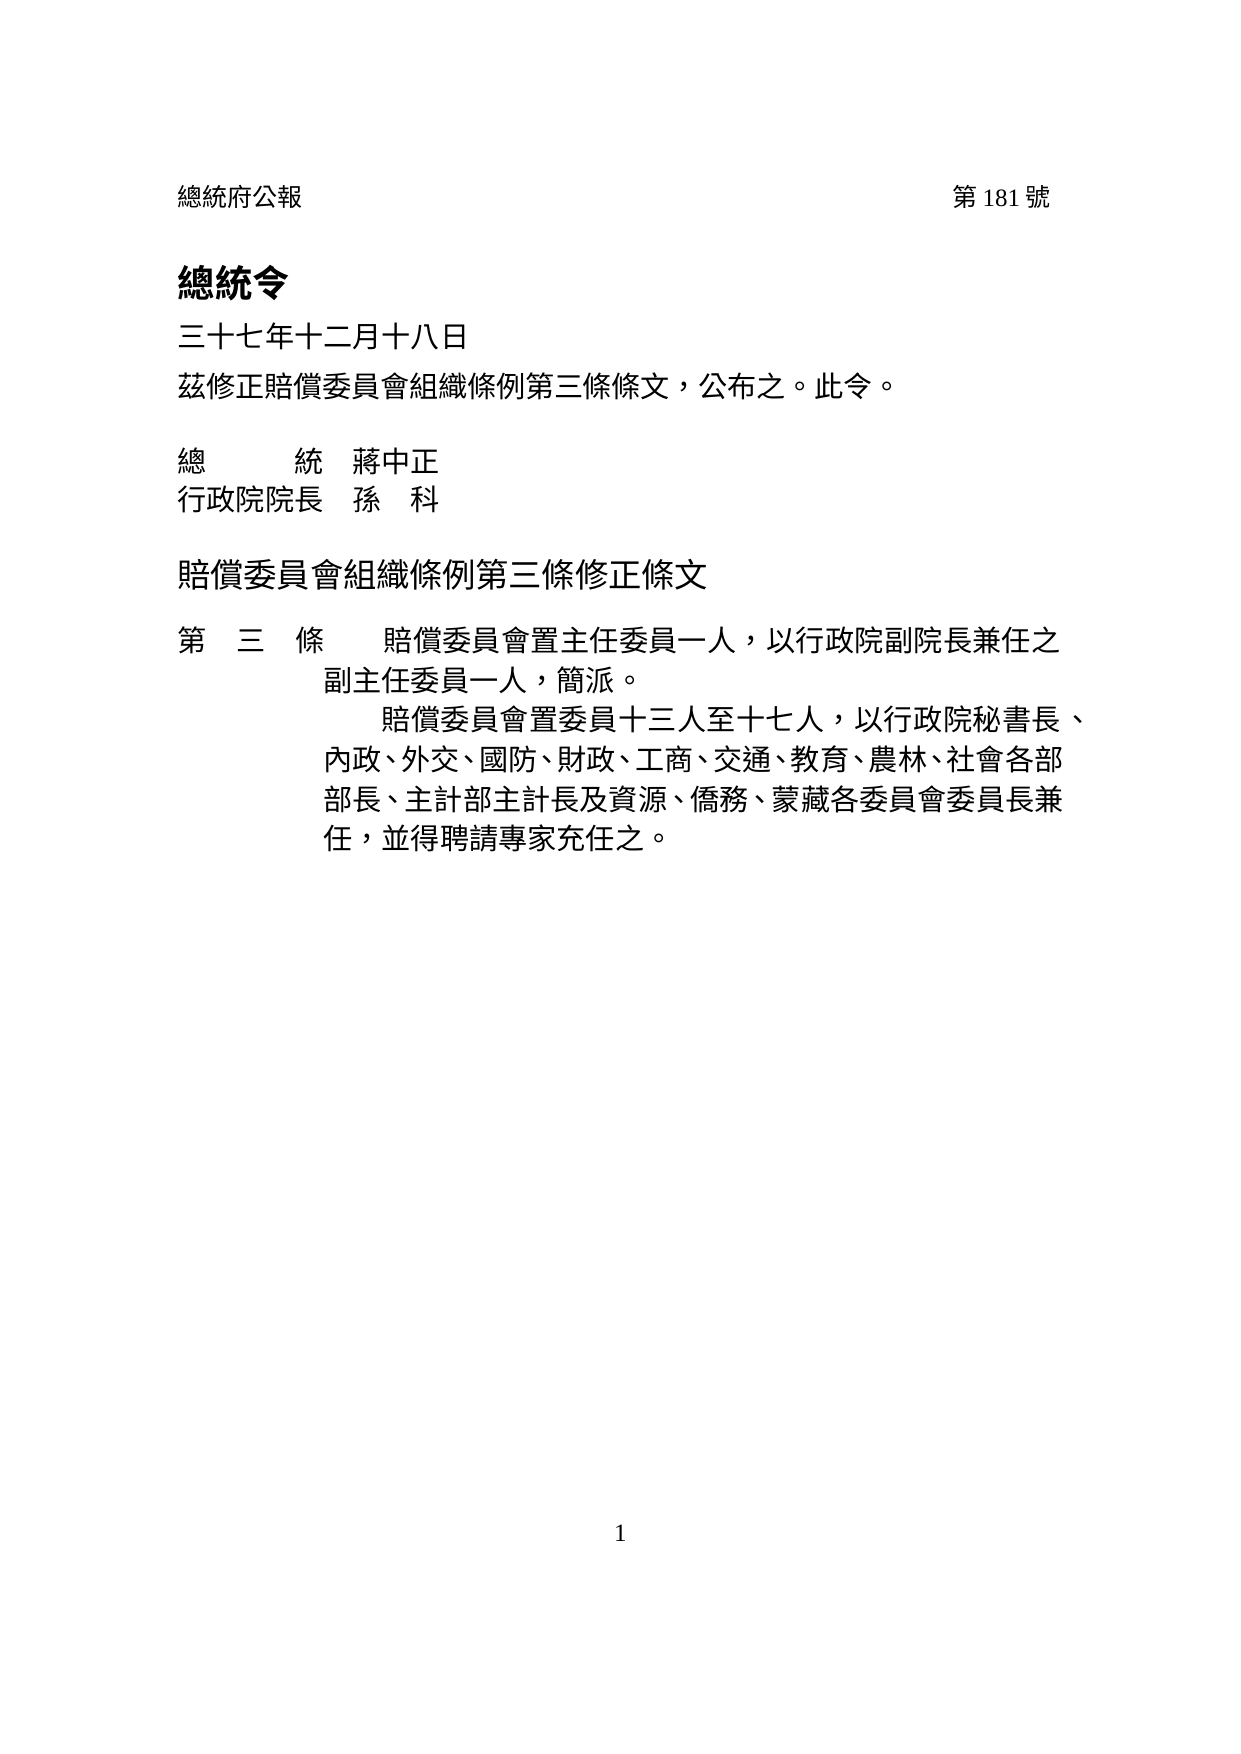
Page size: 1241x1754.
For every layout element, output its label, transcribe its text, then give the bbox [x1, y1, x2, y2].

text 三十七年十二月十八日 [177, 318, 1063, 355]
text 行政院院長 孫 科 [177, 480, 1063, 518]
text 總統令 [177, 266, 1063, 305]
text 第 三 條 賠償委員會置主任委員一人，以行政院副院長兼任之，副主任委員一人，簡派。 [177, 620, 1063, 699]
text 賠償委員會置委員十三人至十七人，以行政院秘書長、內政、外交、國防、財政、工商、交通、教育、農林、社會各部部長、主計部主計長及資源、僑務、蒙藏各委員會委員長兼任，並得聘請專家充任之。 [323, 699, 1063, 857]
text 賠償委員會組織條例第三條修正條文 [177, 555, 1063, 595]
text 茲修正賠償委員會組織條例第三條條文，公布之。此令。 [177, 368, 1063, 405]
text 總 統 蔣中正 [177, 443, 1063, 480]
